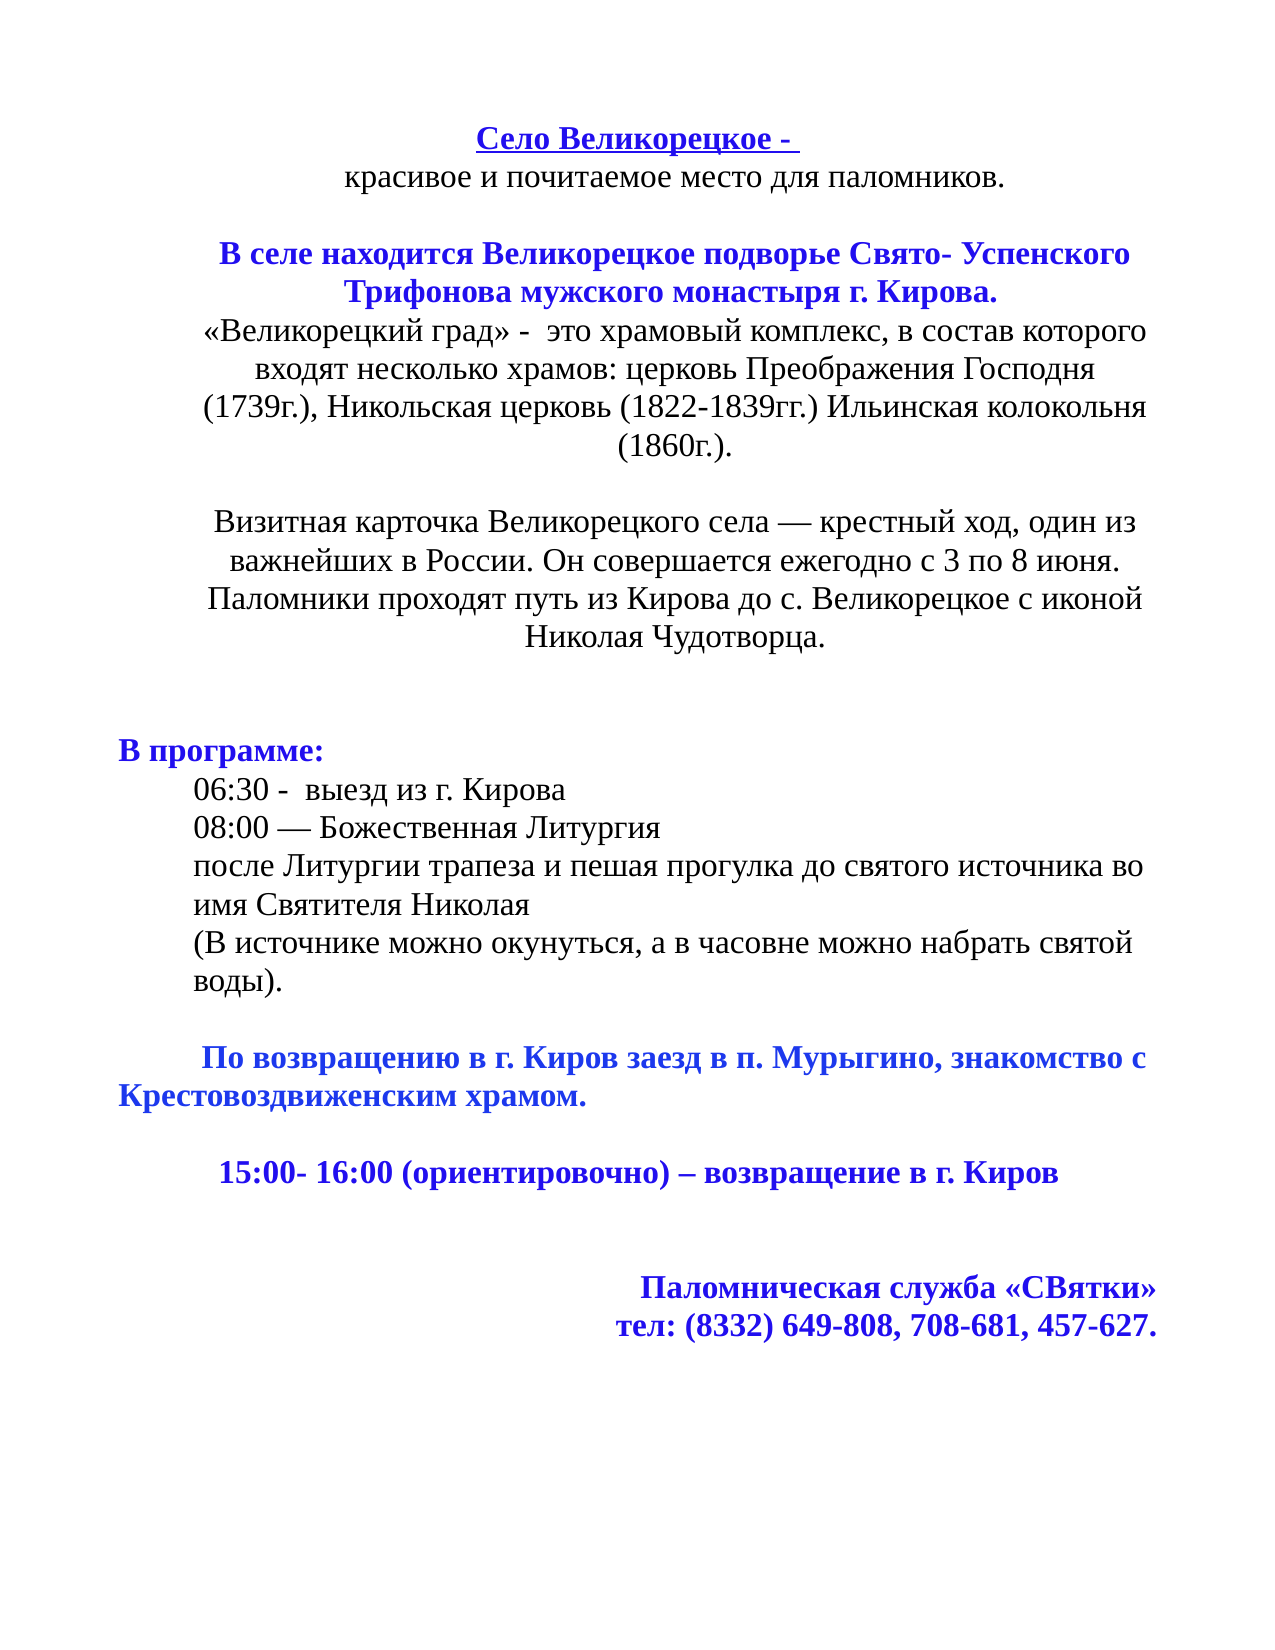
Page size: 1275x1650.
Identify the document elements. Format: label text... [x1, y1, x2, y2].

list (В источнике можно окунуться, а в часовне можно набрать святой воды). [156, 922, 1157, 999]
text Село Великорецкое - [118, 118, 1157, 156]
list 08:00 — Божественная Литургия [156, 807, 1157, 846]
text тел: (8332) 649-808, 708-681, 457-627. [118, 1306, 1157, 1344]
list В селе находится Великорецкое подворье Свято- Успенского Трифонова мужского монастыря г. Кирова. [156, 233, 1157, 310]
text В программе: [118, 731, 1157, 769]
text Паломническая служба «СВятки» [118, 1267, 1157, 1306]
text По возвращению в г. Киров заезд в п. Мурыгино, знакомство с Крестовоздвиженским храмом. [118, 1037, 1157, 1114]
list красивое и почитаемое место для паломников. [156, 156, 1157, 195]
list Визитная карточка Великорецкого села — крестный ход, один из важнейших в России. Он совершается ежегодно с 3 по 8 июня. Паломники проходят путь из Кирова до с. Великорецкое с иконой Николая Чудотворца. [156, 501, 1157, 655]
text 15:00- 16:00 (ориентировочно) – возвращение в г. Киров [118, 1152, 1157, 1191]
list 06:30 - выезд из г. Кирова [156, 769, 1157, 807]
list «Великорецкий град» - это храмовый комплекс, в состав которого входят несколько храмов: церковь Преображения Господня (1739г.), Никольская церковь (1822-1839гг.) Ильинская колокольня (1860г.). [156, 310, 1157, 463]
list после Литургии трапеза и пешая прогулка до святого источника во имя Святителя Николая [156, 846, 1157, 922]
